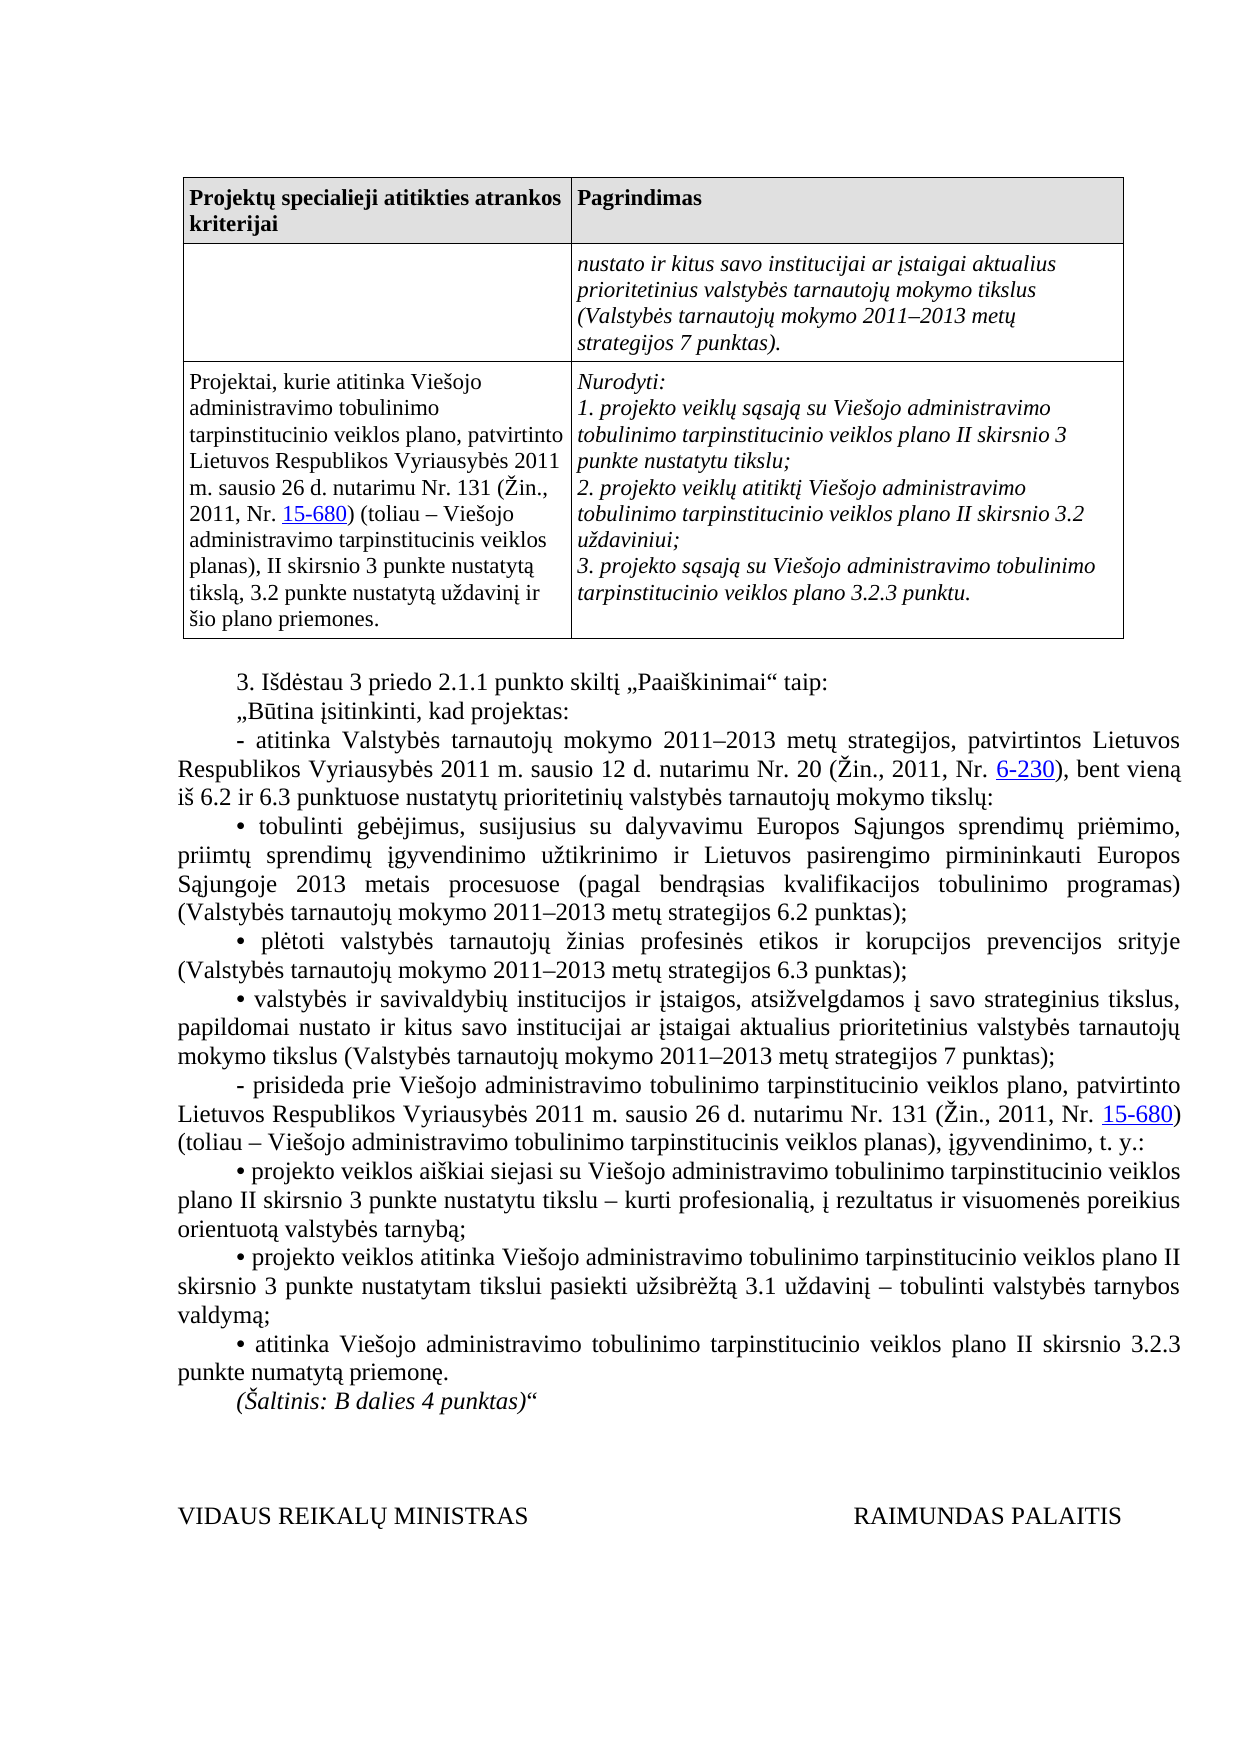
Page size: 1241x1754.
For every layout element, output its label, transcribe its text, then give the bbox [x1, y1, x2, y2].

table_header Pagrindimas [572, 178, 1123, 243]
text - prisideda prie Viešojo administravimo tobulinimo tarpinstitucinio veiklos plano, patvirtinto Lietuvos Respublikos Vyriausybės 2011 m. sausio 26 d. nutarimu Nr. 131 (Žin., 2011, Nr. 15-680) (toliau – Viešojo administravimo tobulinimo tarpinstitucinis veiklos planas), įgyvendinimo, t. y.: [177, 1070, 1181, 1156]
text • projekto veiklos atitinka Viešojo administravimo tobulinimo tarpinstitucinio veiklos plano II skirsnio 3 punkte nustatytam tikslui pasiekti užsibrėžtą 3.1 uždavinį – tobulinti valstybės tarnybos valdymą; [177, 1242, 1181, 1329]
table_header Projektų specialieji atitikties atrankos kriterijai [184, 178, 571, 243]
text • tobulinti gebėjimus, susijusius su dalyvavimu Europos Sąjungos sprendimų priėmimo, priimtų sprendimų įgyvendinimo užtikrinimo ir Lietuvos pasirengimo pirmininkauti Europos Sąjungoje 2013 metais procesuose (pagal bendrąsias kvalifikacijos tobulinimo programas) (Valstybės tarnautojų mokymo 2011–2013 metų strategijos 6.2 punktas); [177, 811, 1181, 926]
text - atitinka Valstybės tarnautojų mokymo 2011–2013 metų strategijos, patvirtintos Lietuvos Respublikos Vyriausybės 2011 m. sausio 12 d. nutarimu Nr. 20 (Žin., 2011, Nr. 6-230), bent vieną iš 6.2 ir 6.3 punktuose nustatytų prioritetinių valstybės tarnautojų mokymo tikslų: [177, 725, 1181, 811]
text • projekto veiklos aiškiai siejasi su Viešojo administravimo tobulinimo tarpinstitucinio veiklos plano II skirsnio 3 punkte nustatytu tikslu – kurti profesionalią, į rezultatus ir visuomenės poreikius orientuotą valstybės tarnybą; [177, 1156, 1181, 1242]
text • plėtoti valstybės tarnautojų žinias profesinės etikos ir korupcijos prevencijos srityje (Valstybės tarnautojų mokymo 2011–2013 metų strategijos 6.3 punktas); [177, 926, 1181, 984]
table_cell Nurodyti: 1. projekto veiklų sąsają su Viešojo administravimo tobulinimo tarpinstitucinio veiklos plano II skirsnio 3 punkte nustatytu tikslu; 2. projekto veiklų atitiktį Viešojo administravimo tobulinimo tarpinstitucinio veiklos plano II skirsnio 3.2 uždaviniui; 3. projekto sąsają su Viešojo administravimo tobulinimo tarpinstitucinio veiklos plano 3.2.3 punktu. [572, 362, 1123, 638]
text 3. Išdėstau 3 priedo 2.1.1 punkto skiltį „Paaiškinimai“ taip: [177, 667, 1181, 696]
table_cell Projektai, kurie atitinka Viešojo administravimo tobulinimo tarpinstitucinio veiklos plano, patvirtinto Lietuvos Respublikos Vyriausybės 2011 m. sausio 26 d. nutarimu Nr. 131 (Žin., 2011, Nr. 15-680) (toliau – Viešojo administravimo tarpinstitucinis veiklos planas), II skirsnio 3 punkte nustatytą tikslą, 3.2 punkte nustatytą uždavinį ir šio plano priemones. [184, 362, 571, 638]
table_cell [184, 244, 571, 361]
text (Šaltinis: B dalies 4 punktas)“ [177, 1386, 1181, 1415]
text • atitinka Viešojo administravimo tobulinimo tarpinstitucinio veiklos plano II skirsnio 3.2.3 punkte numatytą priemonę. [177, 1329, 1181, 1386]
text • valstybės ir savivaldybių institucijos ir įstaigos, atsižvelgdamos į savo strateginius tikslus, papildomai nustato ir kitus savo institucijai ar įstaigai aktualius prioritetinius valstybės tarnautojų mokymo tikslus (Valstybės tarnautojų mokymo 2011–2013 metų strategijos 7 punktas); [177, 984, 1181, 1070]
text Vidaus reikalų ministras Raimundas Palaitis [177, 1501, 1181, 1530]
table_cell nustato ir kitus savo institucijai ar įstaigai aktualius prioritetinius valstybės tarnautojų mokymo tikslus (Valstybės tarnautojų mokymo 2011–2013 metų strategijos 7 punktas). [572, 244, 1123, 361]
text „Būtina įsitinkinti, kad projektas: [177, 696, 1181, 725]
